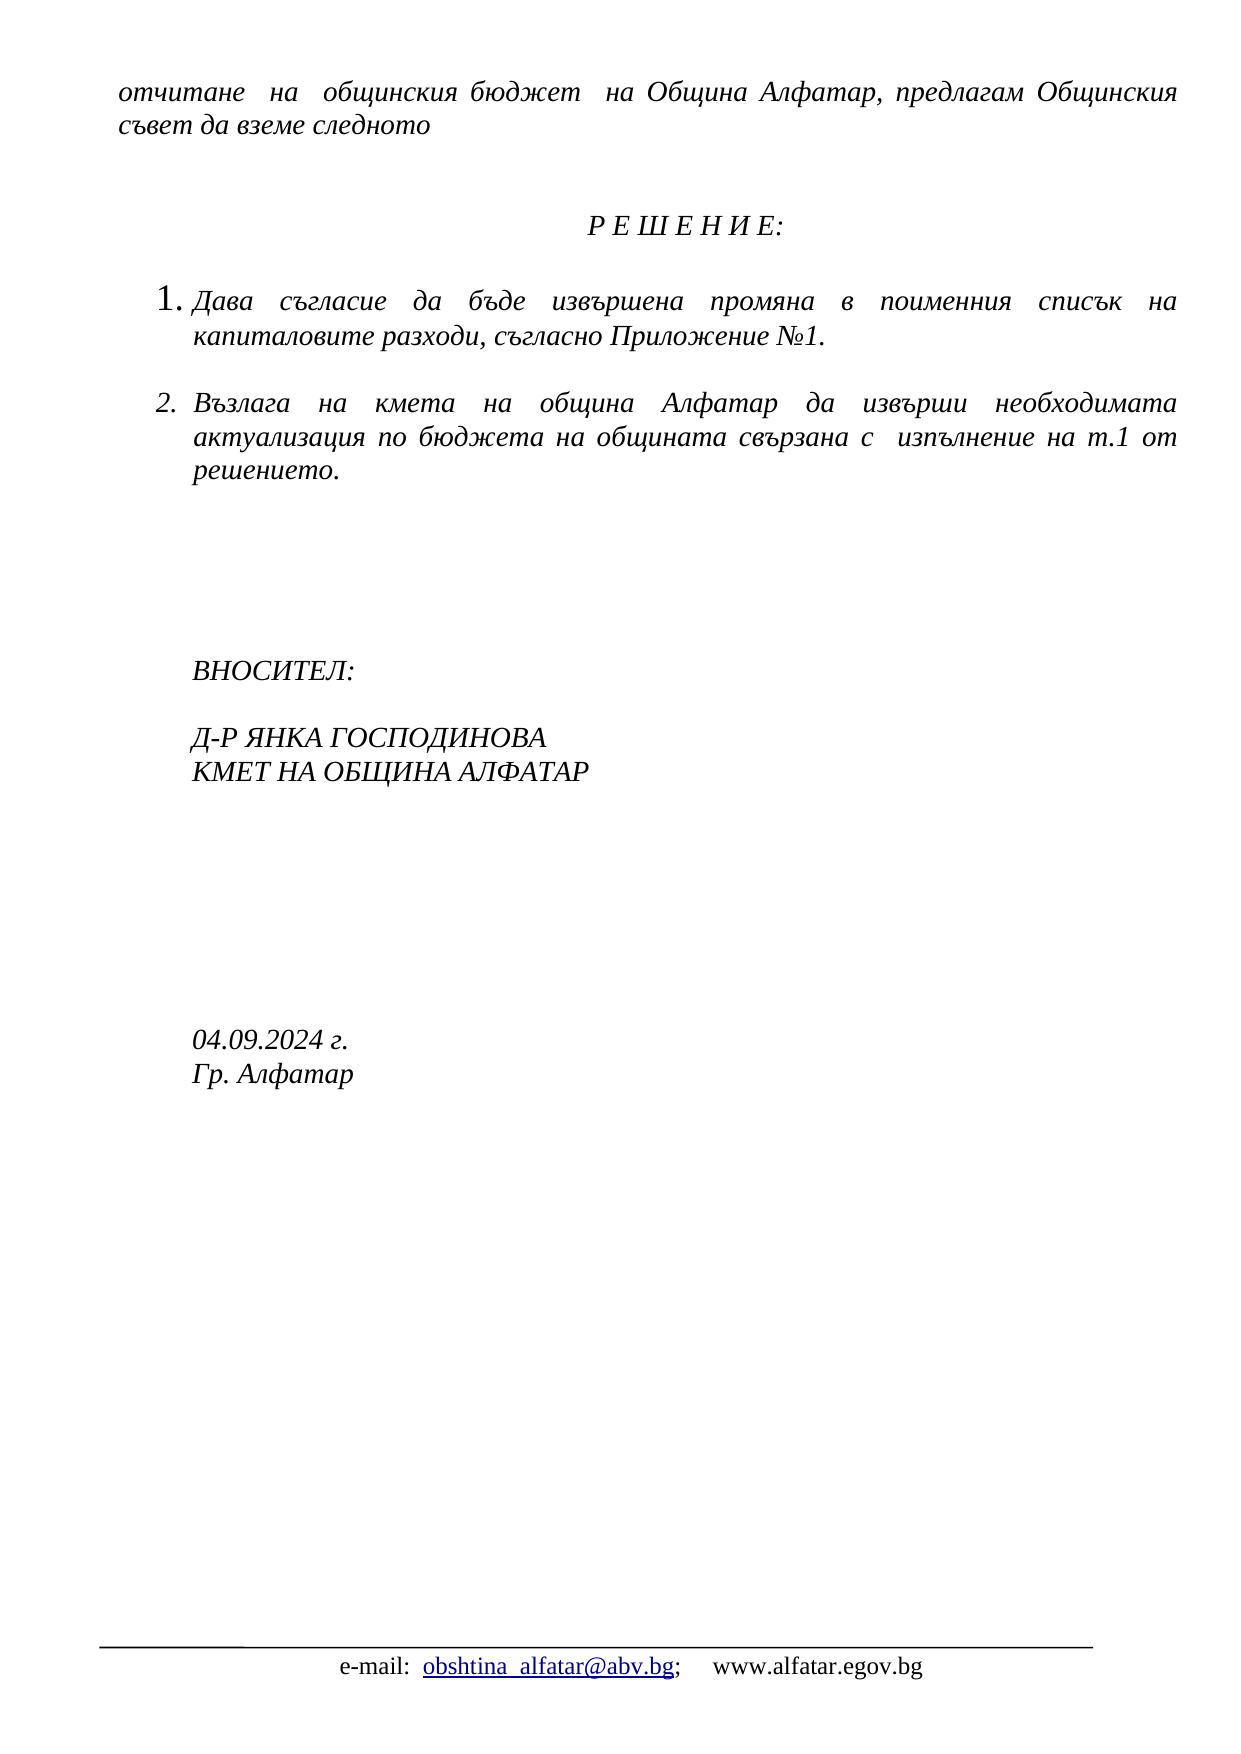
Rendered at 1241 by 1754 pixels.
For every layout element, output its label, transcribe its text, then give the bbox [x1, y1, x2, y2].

text КМЕТ НА ОБЩИНА АЛФАТАР [118, 754, 1181, 788]
text Р Е Ш Е Н И Е: [156, 208, 1181, 241]
list Дава съгласие да бъде извършена промяна в поименния списък на капиталовите разходи, съгласно Приложение №1. [156, 275, 1181, 352]
list Възлага на кмета на община Алфатар да извърши необходимата актуализация по бюджета на общината свързана с изпълнение на т.1 от решението. [156, 385, 1181, 486]
text ВНОСИТЕЛ: [118, 653, 1181, 687]
text Д-Р ЯНКА ГОСПОДИНОВА [118, 721, 1181, 754]
text Гр. Алфатар [118, 1056, 1181, 1089]
text отчитане на общинския бюджет на Община Алфатар, предлагам Общинския съвет да вземе следното [118, 74, 1181, 141]
text 04.09.2024 г. [118, 1022, 1181, 1056]
